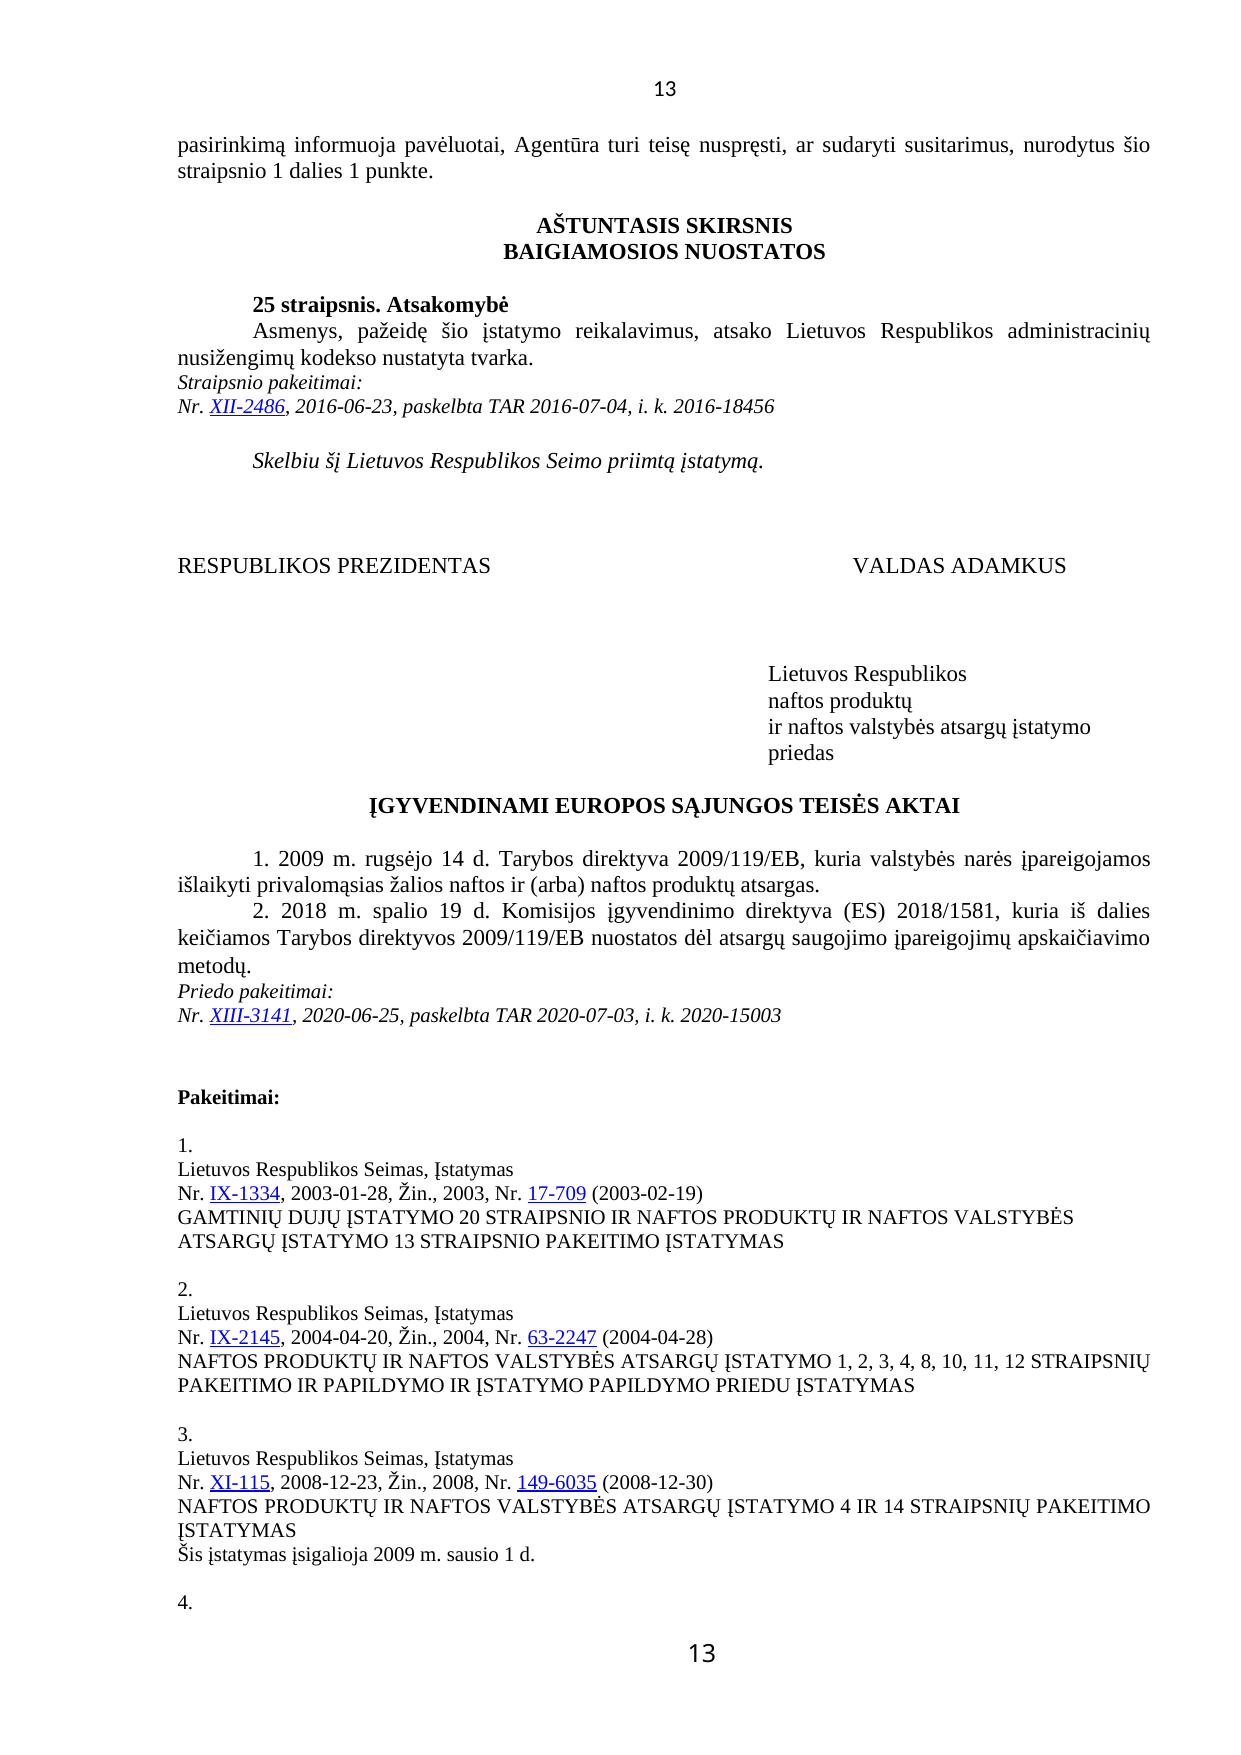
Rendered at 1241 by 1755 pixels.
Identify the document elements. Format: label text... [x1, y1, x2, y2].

text NAFTOS PRODUKTŲ IR NAFTOS VALSTYBĖS ATSARGŲ ĮSTATYMO 1, 2, 3, 4, 8, 10, 11, 12 STRAIPSNIŲ PAKEITIMO IR PAPILDYMO IR ĮSTATYMO PAPILDYMO PRIEDU ĮSTATYMAS [177, 1349, 1152, 1397]
text 1. [177, 1133, 1152, 1157]
text Straipsnio pakeitimai: [177, 370, 1152, 394]
text 1. 2009 m. rugsėjo 14 d. Tarybos direktyva 2009/119/EB, kuria valstybės narės įpareigojamos išlaikyti privalomąsias žalios naftos ir (arba) naftos produktų atsargas. [177, 845, 1152, 897]
text 2. 2018 m. spalio 19 d. Komisijos įgyvendinimo direktyva (ES) 2018/1581, kuria iš dalies keičiamos Tarybos direktyvos 2009/119/EB nuostatos dėl atsargų saugojimo įpareigojimų apskaičiavimo metodų. [177, 897, 1152, 979]
text Lietuvos Respublikos [177, 660, 1152, 687]
text Nr. IX-2145, 2004-04-20, Žin., 2004, Nr. 63-2247 (2004-04-28) [177, 1325, 1152, 1349]
text ĮGYVENDINAMI EUROPOS SĄJUNGOS TEISĖS AKTAI [177, 792, 1152, 818]
text ir naftos valstybės atsargų įstatymo [177, 713, 1152, 739]
text NAFTOS PRODUKTŲ IR NAFTOS VALSTYBĖS ATSARGŲ ĮSTATYMO 4 IR 14 STRAIPSNIŲ PAKEITIMO ĮSTATYMAS [177, 1494, 1152, 1542]
text priedas [177, 739, 1152, 766]
text Nr. XI-115, 2008-12-23, Žin., 2008, Nr. 149-6035 (2008-12-30) [177, 1469, 1152, 1494]
text Lietuvos Respublikos Seimas, Įstatymas [177, 1301, 1152, 1325]
text Priedo pakeitimai: [177, 979, 1152, 1003]
text Asmenys, pažeidę šio įstatymo reikalavimus, atsako Lietuvos Respublikos administracinių nusižengimų kodekso nustatyta tvarka. [177, 317, 1152, 370]
text RESPUBLIKOS PREZIDENTAS VALDAS ADAMKUS [177, 552, 1152, 579]
text Skelbiu šį Lietuvos Respublikos Seimo priimtą įstatymą. [177, 447, 1152, 473]
text 25 straipsnis. Atsakomybė [177, 291, 1152, 317]
text 4. [177, 1590, 1152, 1614]
text Lietuvos Respublikos Seimas, Įstatymas [177, 1446, 1152, 1469]
text BAIGIAMOSIOS NUOSTATOS [177, 238, 1152, 265]
text Nr. XIII-3141, 2020-06-25, paskelbta TAR 2020-07-03, i. k. 2020-15003 [177, 1003, 1152, 1027]
text Nr. XII-2486, 2016-06-23, paskelbta TAR 2016-07-04, i. k. 2016-18456 [177, 394, 1152, 418]
text naftos produktų [177, 687, 1152, 713]
text pasirinkimą informuoja pavėluotai, Agentūra turi teisę nuspręsti, ar sudaryti susitarimus, nurodytus šio straipsnio 1 dalies 1 punkte. [177, 131, 1152, 183]
text Nr. IX-1334, 2003-01-28, Žin., 2003, Nr. 17-709 (2003-02-19) [177, 1181, 1152, 1205]
text AŠTUNTASIS SKIRSNIS [177, 212, 1152, 238]
text Šis įstatymas įsigalioja 2009 m. sausio 1 d. [177, 1542, 1152, 1566]
text 2. [177, 1277, 1152, 1301]
text 3. [177, 1421, 1152, 1446]
text GAMTINIŲ DUJŲ ĮSTATYMO 20 STRAIPSNIO IR NAFTOS PRODUKTŲ IR NAFTOS VALSTYBĖS ATSARGŲ ĮSTATYMO 13 STRAIPSNIO PAKEITIMO ĮSTATYMAS [177, 1205, 1152, 1253]
text Pakeitimai: [177, 1084, 1152, 1109]
text Lietuvos Respublikos Seimas, Įstatymas [177, 1157, 1152, 1181]
